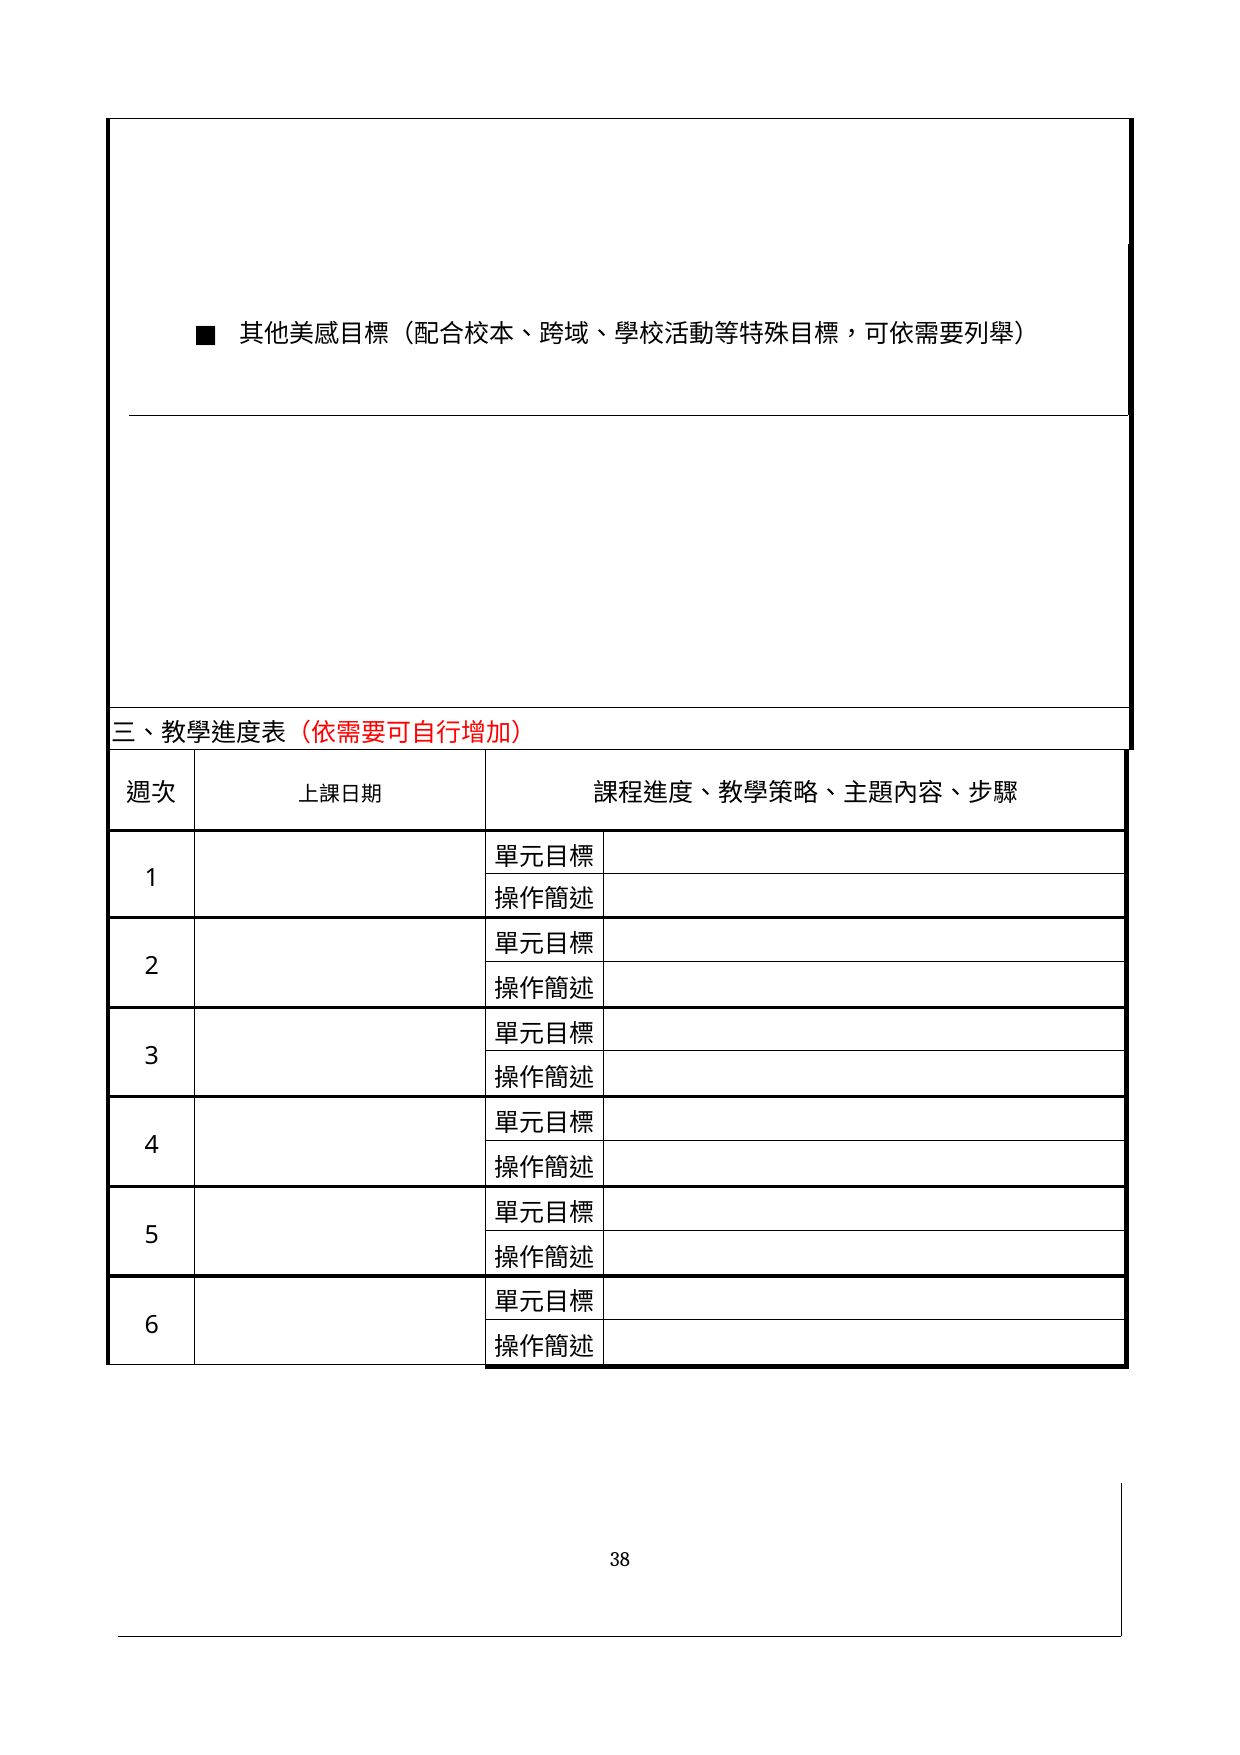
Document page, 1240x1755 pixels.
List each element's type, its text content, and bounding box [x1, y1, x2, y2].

table_cell [195, 919, 485, 1006]
table_cell 單元目標 [486, 1098, 603, 1140]
table_cell [604, 1098, 1124, 1140]
table_cell [604, 1009, 1124, 1050]
table_cell 操作簡述 [486, 1141, 603, 1185]
table_cell 6 [110, 1278, 194, 1364]
table_cell [195, 1278, 485, 1364]
table_cell 操作簡述 [486, 874, 603, 916]
table_cell 單元目標 [486, 919, 603, 961]
table_cell 單元目標 [486, 1188, 603, 1229]
table_cell 3 [110, 1009, 194, 1095]
table_cell 操作簡述 [486, 962, 603, 1006]
table_cell [604, 1051, 1124, 1095]
table_cell [604, 1278, 1124, 1319]
table_cell 單元目標 [486, 1009, 603, 1050]
table_cell 5 [110, 1188, 194, 1274]
table_cell [604, 1231, 1124, 1274]
table_cell 2 [110, 919, 194, 1006]
table_cell [604, 1320, 1124, 1364]
table_cell [195, 832, 485, 916]
table_cell [195, 1009, 485, 1095]
table_cell [604, 962, 1124, 1006]
table_cell 1 [110, 832, 194, 916]
table_cell [604, 874, 1124, 916]
table_cell 操作簡述 [486, 1231, 603, 1274]
table_cell 單元目標 [486, 832, 603, 873]
table_cell [604, 919, 1124, 961]
table_cell 操作簡述 [486, 1051, 603, 1095]
table_cell [604, 832, 1124, 873]
table_cell [195, 1188, 485, 1274]
table_cell 操作簡述 [486, 1320, 603, 1364]
table_cell 上課日期 [195, 750, 485, 828]
table_cell 三、教學進度表（依需要可自行增加） [110, 708, 1129, 749]
table_cell 課程進度、教學策略、主題內容、步驟 [486, 750, 1124, 828]
table_cell [604, 1188, 1124, 1229]
table_cell [195, 1098, 485, 1185]
table_cell 二、課程目標 美感觀察（從生活、物件或環境中觀察的對象，請列舉一至三點） 美感技術（課程中學生學習的美術設計工具或技法，請列舉一至三點） 美感概念（課程中引導學生認識的藝術、美學或設計概念，，請列舉一至三點） 其他美感目標（配合校本、跨域、學校活動等特殊目標，可依需要列舉） [110, 119, 1129, 707]
table_cell 週次 [110, 750, 194, 828]
table_cell 4 [110, 1098, 194, 1185]
table_cell [604, 1141, 1124, 1185]
table_cell 單元目標 [486, 1278, 603, 1319]
